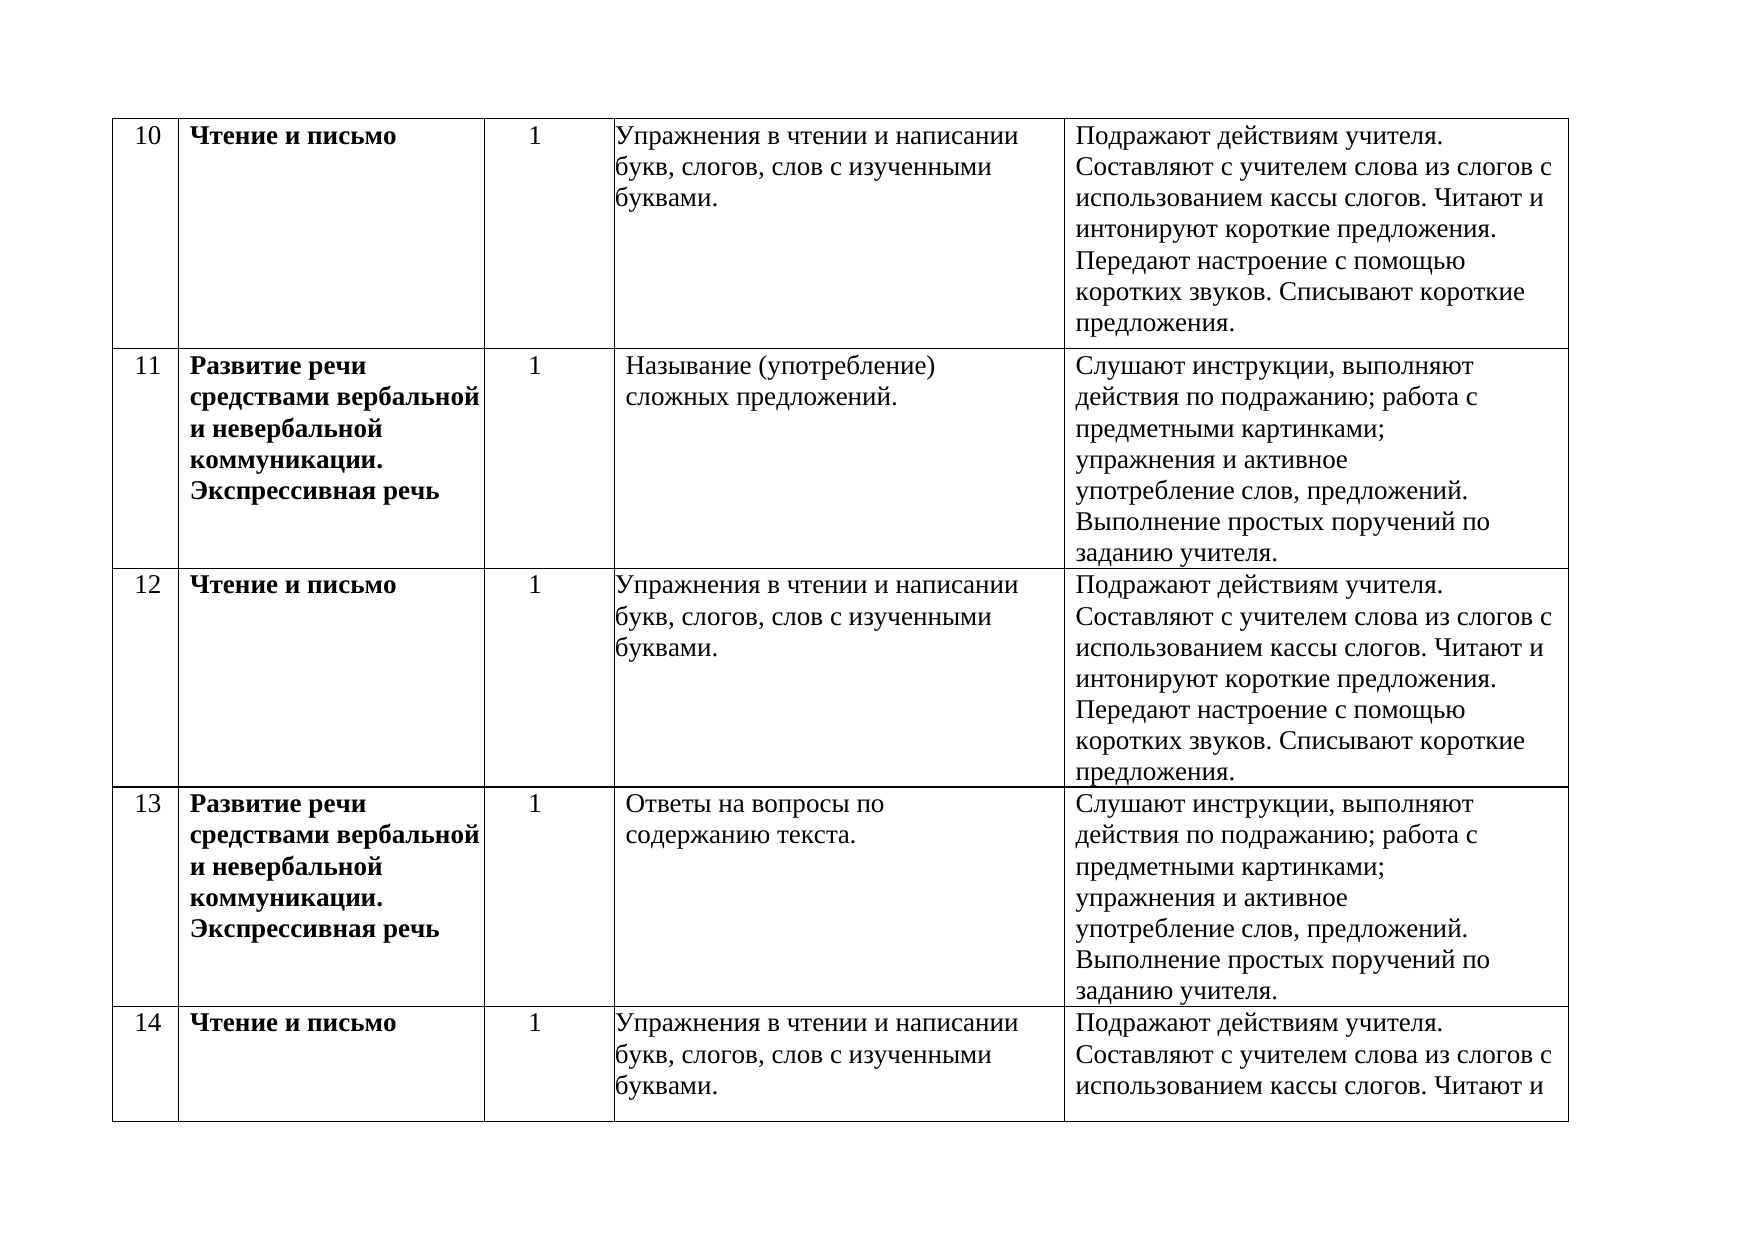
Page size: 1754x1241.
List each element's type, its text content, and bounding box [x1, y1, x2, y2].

table_cell Чтение и письмо [179, 119, 484, 348]
table_cell 13 [113, 788, 178, 1006]
table_cell Упражнения в чтении и написании букв, слогов, слов с изученными буквами. [615, 1007, 1064, 1121]
table_cell 10 [113, 119, 178, 348]
table_cell Упражнения в чтении и написании букв, слогов, слов с изученными буквами. [615, 569, 1064, 786]
table_cell Подражают действиям учителя. Составляют с учителем слова из слогов с использованием кассы слогов. Читают и интонируют короткие предложения. Передают настроение с помощью коротких звуков. Списывают короткие предложения. [1065, 569, 1568, 786]
table_cell Ответы на вопросы по содержанию текста. [615, 788, 1064, 1006]
table_cell 14 [113, 1007, 178, 1121]
table_cell 1 [485, 1007, 614, 1121]
table_cell 1 [485, 119, 614, 348]
table_cell Называние (употребление) сложных предложений. [615, 349, 1064, 567]
table_cell 11 [113, 349, 178, 567]
table_cell 1 [485, 569, 614, 786]
table_cell 1 [485, 349, 614, 567]
table_cell 12 [113, 569, 178, 786]
table_cell Слушают инструкции, выполняют действия по подражанию; работа с предметными картинками; упражнения и активное употребление слов, предложений. Выполнение простых поручений по заданию учителя. [1065, 788, 1568, 1006]
table_cell 1 [485, 788, 614, 1006]
table_cell Развитие речи средствами вербальной и невербальной коммуникации. Экспрессивная речь [179, 349, 484, 567]
table_cell Слушают инструкции, выполняют действия по подражанию; работа с предметными картинками; упражнения и активное употребление слов, предложений. Выполнение простых поручений по заданию учителя. [1065, 349, 1568, 567]
table_cell Упражнения в чтении и написании букв, слогов, слов с изученными буквами. [615, 119, 1064, 348]
table_cell Развитие речи средствами вербальной и невербальной коммуникации. Экспрессивная речь [179, 788, 484, 1006]
table_cell Подражают действиям учителя. Составляют с учителем слова из слогов с использованием кассы слогов. Читают и интонируют короткие предложения. Передают настроение с помощью коротких звуков. Списывают короткие предложения. [1065, 119, 1568, 348]
table_cell Чтение и письмо [179, 569, 484, 786]
table_cell Подражают действиям учителя. Составляют с учителем слова из слогов с использованием кассы слогов. Читают и [1065, 1007, 1568, 1121]
table_cell Чтение и письмо [179, 1007, 484, 1121]
